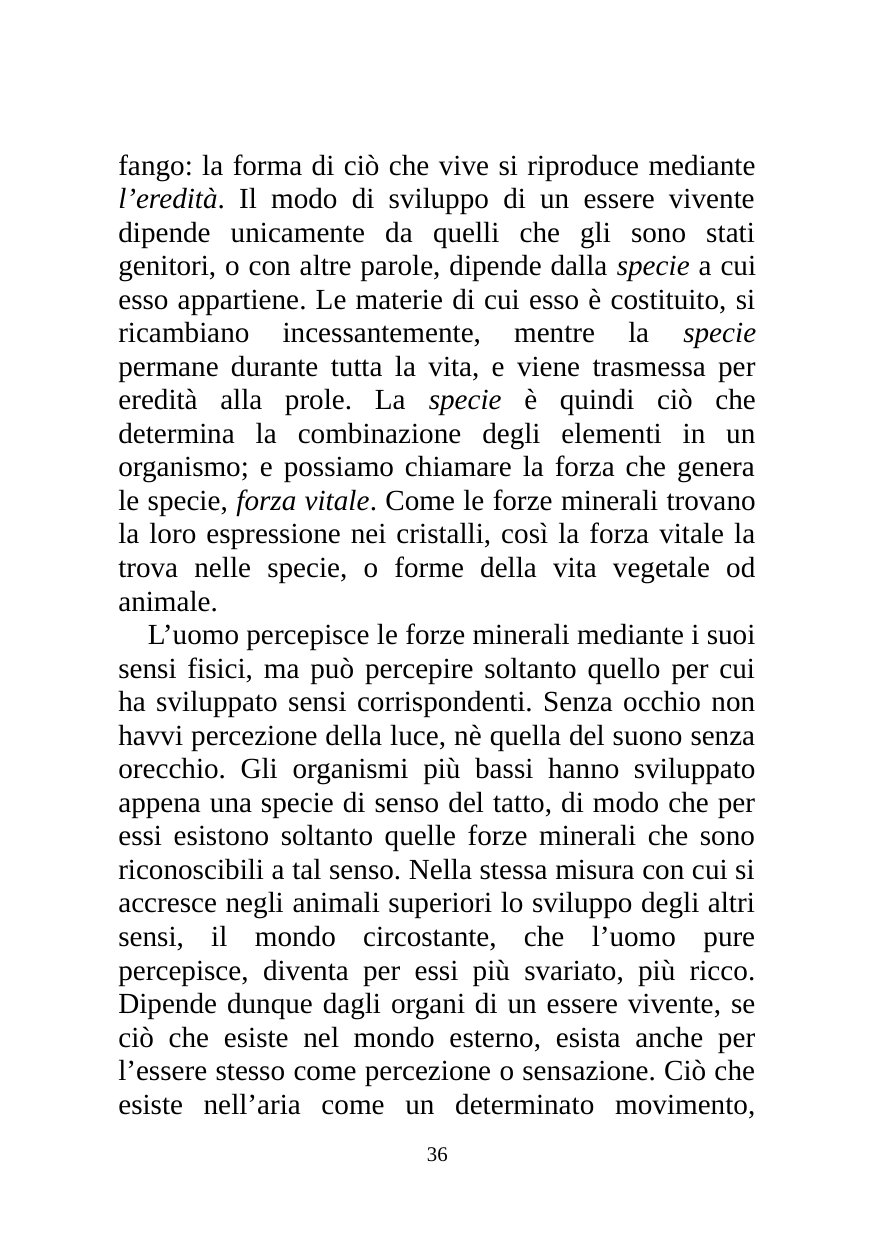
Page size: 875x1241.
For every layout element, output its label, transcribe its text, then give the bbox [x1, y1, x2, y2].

text fango: la forma di ciò che vive si riproduce mediante l’eredità. Il modo di sviluppo di un essere vivente dipende unicamente da quelli che gli sono stati genitori, o con altre parole, dipende dalla specie a cui esso appartiene. Le materie di cui esso è costituito, si ricambiano incessantemente, mentre la specie permane durante tutta la vita, e viene trasmessa per eredità alla prole. La specie è quindi ciò che determina la combinazione degli elementi in un organismo; e possiamo chiamare la forza che genera le specie, forza vitale. Come le forze minerali trovano la loro espressione nei cristalli, così la forza vitale la trova nelle specie, o forme della vita vegetale od animale. [118, 148, 756, 617]
text L’uomo percepisce le forze minerali mediante i suoi sensi fisici, ma può percepire soltanto quello per cui ha sviluppato sensi corrispondenti. Senza occhio non havvi percezione della luce, nè quella del suono senza orecchio. Gli organismi più bassi hanno sviluppato appena una specie di senso del tatto, di modo che per essi esistono soltanto quelle forze minerali che sono riconoscibili a tal senso. Nella stessa misura con cui si accresce negli animali superiori lo sviluppo degli altri sensi, il mondo circostante, che l’uomo pure percepisce, diventa per essi più svariato, più ricco. Dipende dunque dagli organi di un essere vivente, se ciò che esiste nel mondo esterno, esista anche per l’essere stesso come percezione o sensazione. Ciò che esiste nell’aria come un determinato movimento, [118, 617, 756, 1120]
